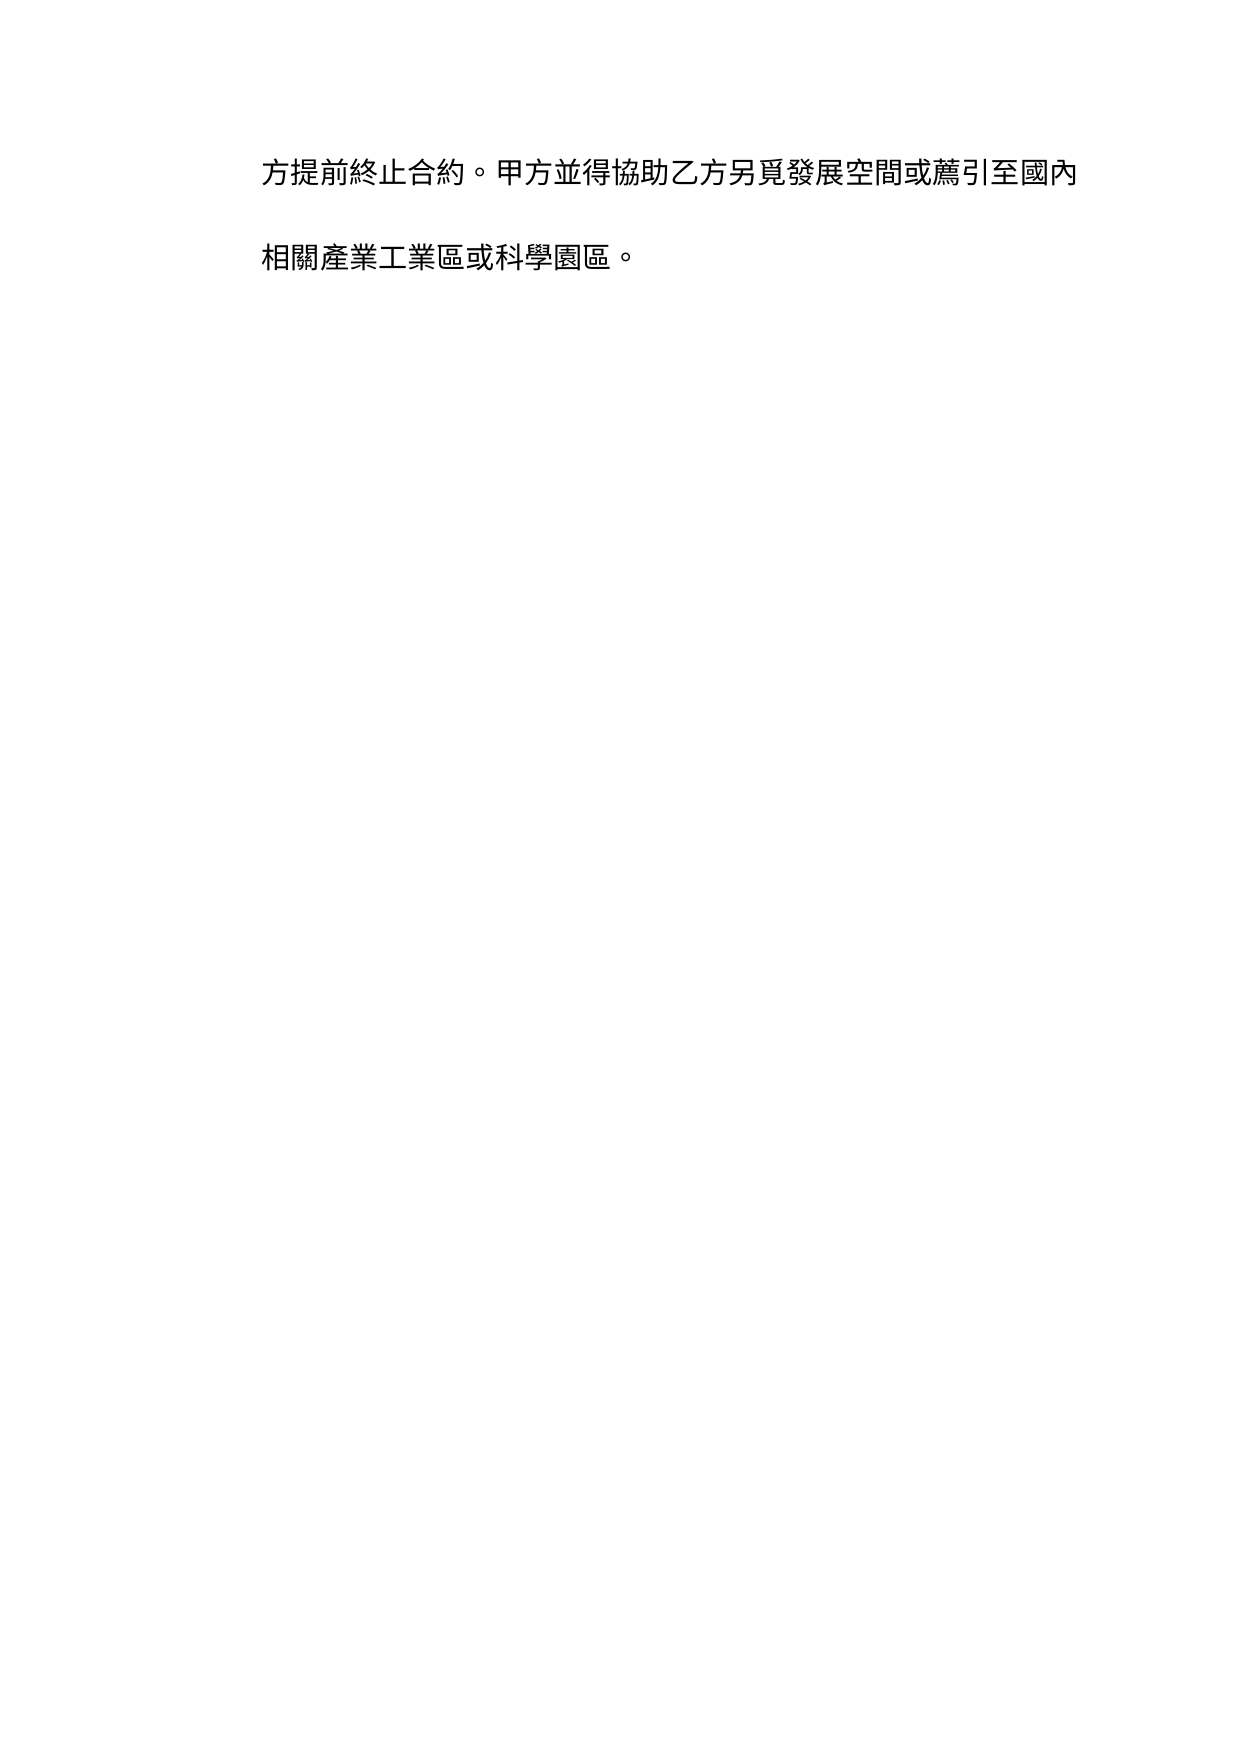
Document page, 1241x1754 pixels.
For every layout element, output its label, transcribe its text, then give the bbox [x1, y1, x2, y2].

text 方提前終止合約。甲方並得協助乙方另覓發展空間或薦引至國內相關產業工業區或科學園區。 [187, 150, 1087, 277]
